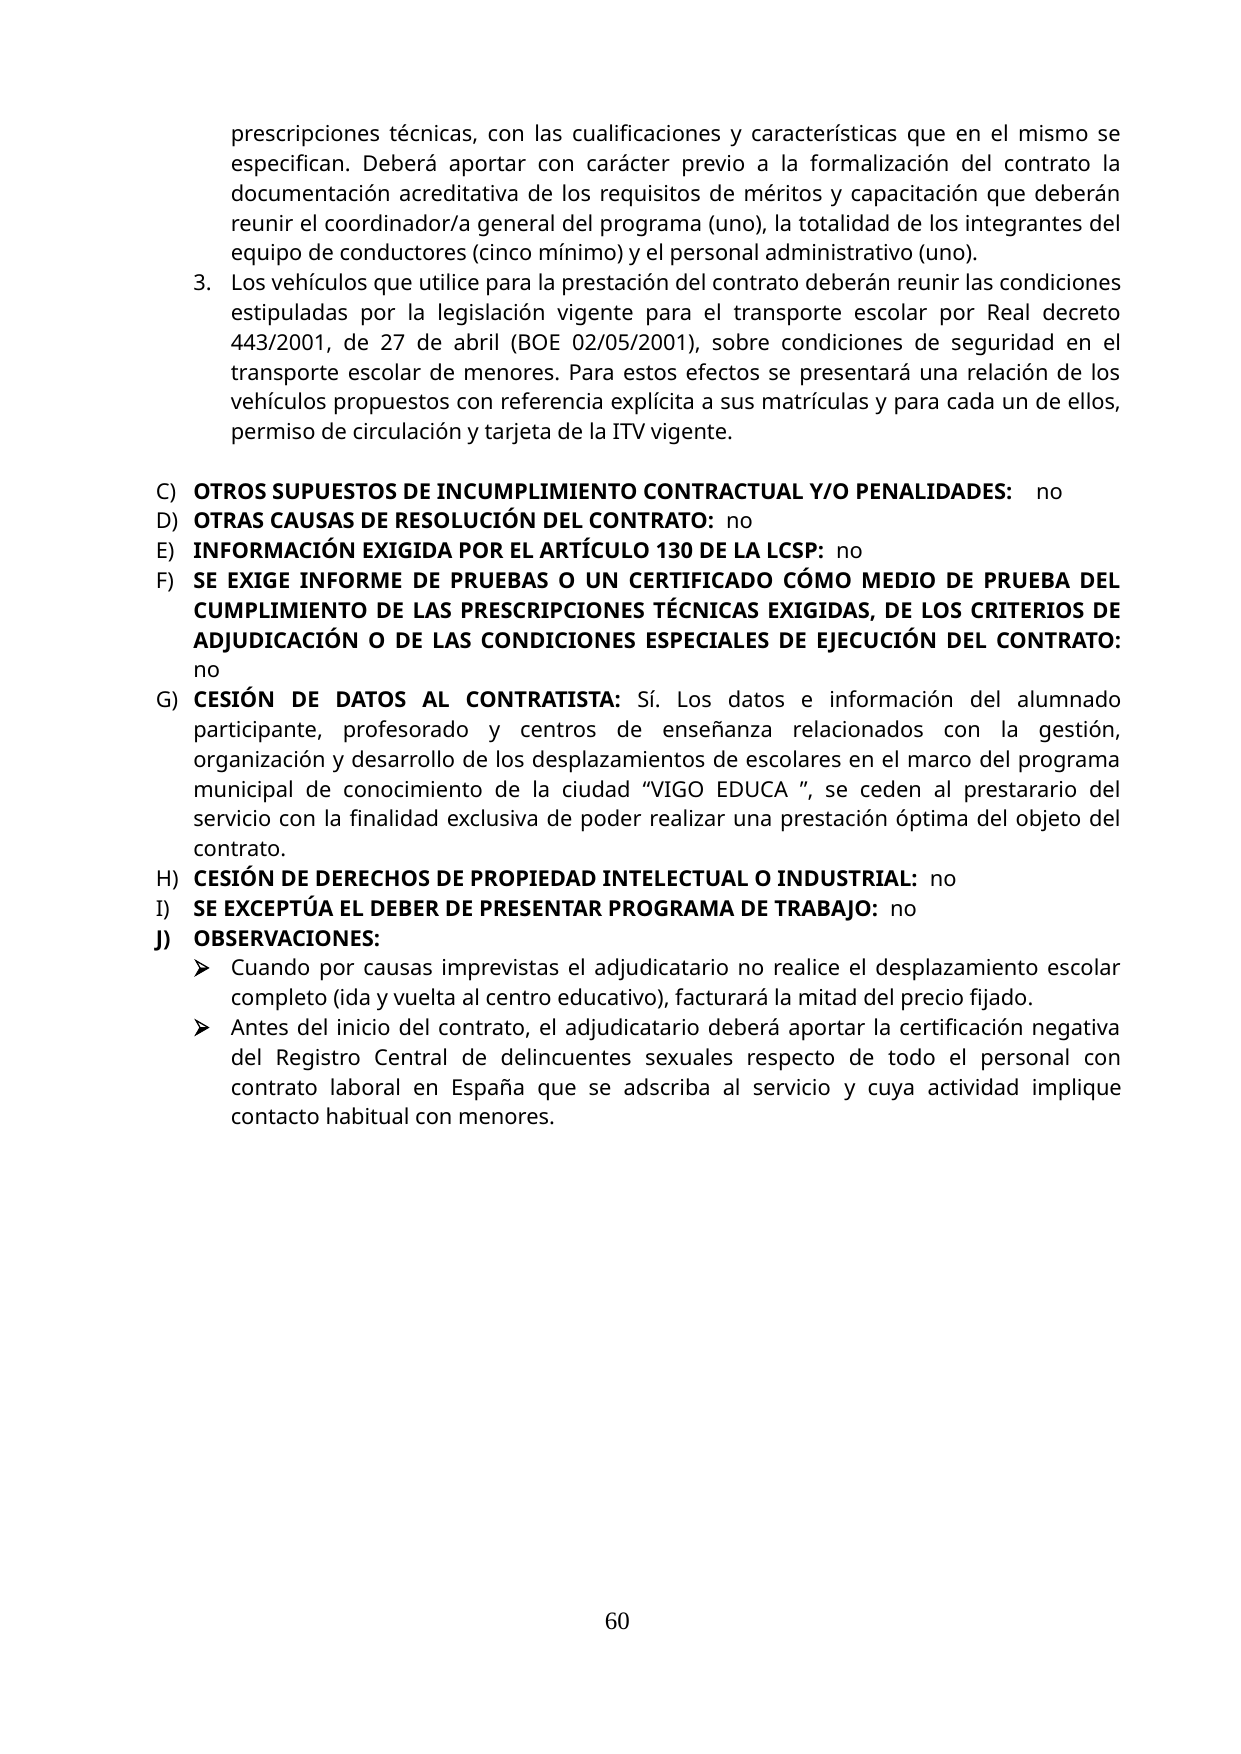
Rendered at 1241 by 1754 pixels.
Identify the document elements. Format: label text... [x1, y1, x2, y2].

list SE EXIGE INFORME DE PRUEBAS O UN CERTIFICADO CÓMO MEDIO DE PRUEBA DEL CUMPLIMIENTO DE LAS PRESCRIPCIONES TÉCNICAS EXIGIDAS, DE LOS CRITERIOS DE ADJUDICACIÓN O DE LAS CONDICIONES ESPECIALES DE EJECUCIÓN DEL CONTRATO: no [156, 565, 1122, 684]
list OTRAS CAUSAS DE RESOLUCIÓN DEL CONTRATO: no [156, 505, 1122, 535]
list SE EXCEPTÚA EL DEBER DE PRESENTAR PROGRAMA DE TRABAJO: no [156, 893, 1122, 922]
list OTROS SUPUESTOS DE INCUMPLIMIENTO CONTRACTUAL Y/O PENALIDADES: no [156, 476, 1122, 505]
list prescripciones técnicas, con las cualificaciones y características que en el mismo se especifican. Deberá aportar con carácter previo a la formalización del contrato la documentación acreditativa de los requisitos de méritos y capacitación que deberán reunir el coordinador/a general del programa (uno), la totalidad de los integrantes del equipo de conductores (cinco mínimo) y el personal administrativo (uno). [193, 118, 1122, 267]
list CESIÓN DE DERECHOS DE PROPIEDAD INTELECTUAL O INDUSTRIAL: no [156, 863, 1122, 893]
list INFORMACIÓN EXIGIDA POR EL ARTÍCULO 130 DE LA LCSP: no [156, 535, 1122, 565]
list OBSERVACIONES: [156, 922, 1122, 952]
list Antes del inicio del contrato, el adjudicatario deberá aportar la certificación negativa del Registro Central de delincuentes sexuales respecto de todo el personal con contrato laboral en España que se adscriba al servicio y cuya actividad implique contacto habitual con menores. [193, 1012, 1122, 1131]
list CESIÓN DE DATOS AL CONTRATISTA: Sí. Los datos e información del alumnado participante, profesorado y centros de enseñanza relacionados con la gestión, organización y desarrollo de los desplazamientos de escolares en el marco del programa municipal de conocimiento de la ciudad “VIGO EDUCA ”, se ceden al prestarario del servicio con la finalidad exclusiva de poder realizar una prestación óptima del objeto del contrato. [156, 684, 1122, 863]
list Los vehículos que utilice para la prestación del contrato deberán reunir las condiciones estipuladas por la legislación vigente para el transporte escolar por Real decreto 443/2001, de 27 de abril (BOE 02/05/2001), sobre condiciones de seguridad en el transporte escolar de menores. Para estos efectos se presentará una relación de los vehículos propuestos con referencia explícita a sus matrículas y para cada un de ellos, permiso de circulación y tarjeta de la ITV vigente. [193, 267, 1122, 446]
list Cuando por causas imprevistas el adjudicatario no realice el desplazamiento escolar completo (ida y vuelta al centro educativo), facturará la mitad del precio fijado. [193, 952, 1122, 1012]
